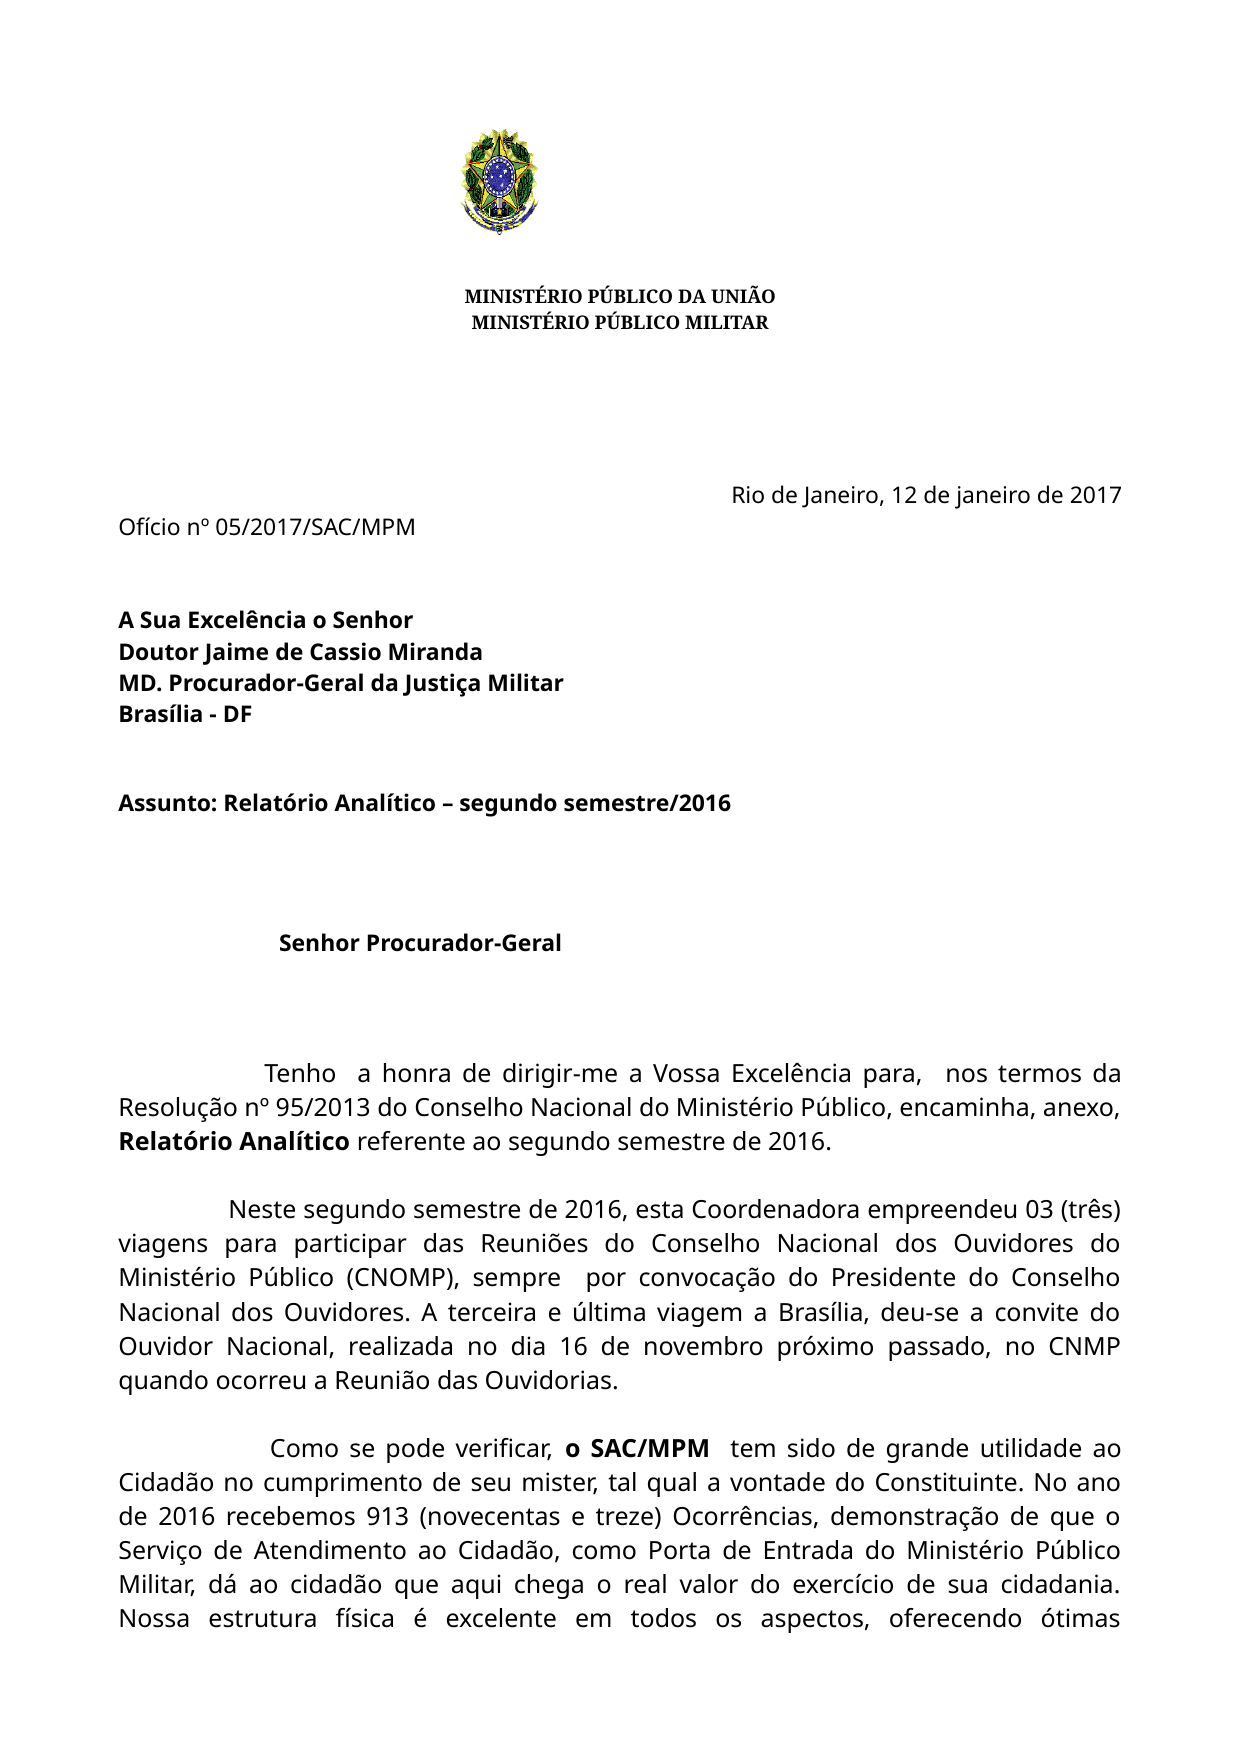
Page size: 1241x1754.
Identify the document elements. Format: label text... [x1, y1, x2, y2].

text MINISTÉRIO PÚBLICO MILITAR [118, 309, 1122, 334]
text Doutor Jaime de Cassio Miranda [118, 636, 1122, 667]
text Brasília - DF [118, 698, 1122, 729]
text Ofício nº 05/2017/SAC/MPM [118, 511, 1122, 542]
picture [458, 127, 541, 236]
text Neste segundo semestre de 2016, esta Coordenadora empreendeu 03 (três) viagens para participar das Reuniões do Conselho Nacional dos Ouvidores do Ministério Público (CNOMP), sempre por convocação do Presidente do Conselho Nacional dos Ouvidores. A terceira e última viagem a Brasília, deu-se a convite do Ouvidor Nacional, realizada no dia 16 de novembro próximo passado, no CNMP quando ocorreu a Reunião das Ouvidorias. [118, 1192, 1122, 1396]
text Como se pode verificar, o SAC/MPM tem sido de grande utilidade ao Cidadão no cumprimento de seu mister, tal qual a vontade do Constituinte. No ano de 2016 recebemos 913 (novecentas e treze) Ocorrências, demonstração de que o Serviço de Atendimento ao Cidadão, como Porta de Entrada do Ministério Público Militar, dá ao cidadão que aqui chega o real valor do exercício de sua cidadania. Nossa estrutura física é excelente em todos os aspectos, oferecendo ótimas [118, 1430, 1122, 1635]
text Senhor Procurador-Geral [118, 927, 1122, 958]
text Rio de Janeiro, 12 de janeiro de 2017 [118, 479, 1122, 511]
text Tenho a honra de dirigir-me a Vossa Excelência para, nos termos da Resolução nº 95/2013 do Conselho Nacional do Ministério Público, encaminha, anexo, Relatório Analítico referente ao segundo semestre de 2016. [118, 1056, 1122, 1158]
text MINISTÉRIO PÚBLICO DA UNIÃO [118, 283, 1122, 309]
text MD. Procurador-Geral da Justiça Militar [118, 667, 1122, 698]
text A Sua Excelência o Senhor [118, 604, 1122, 636]
text Assunto: Relatório Analítico – segundo semestre/2016 [118, 787, 1122, 818]
